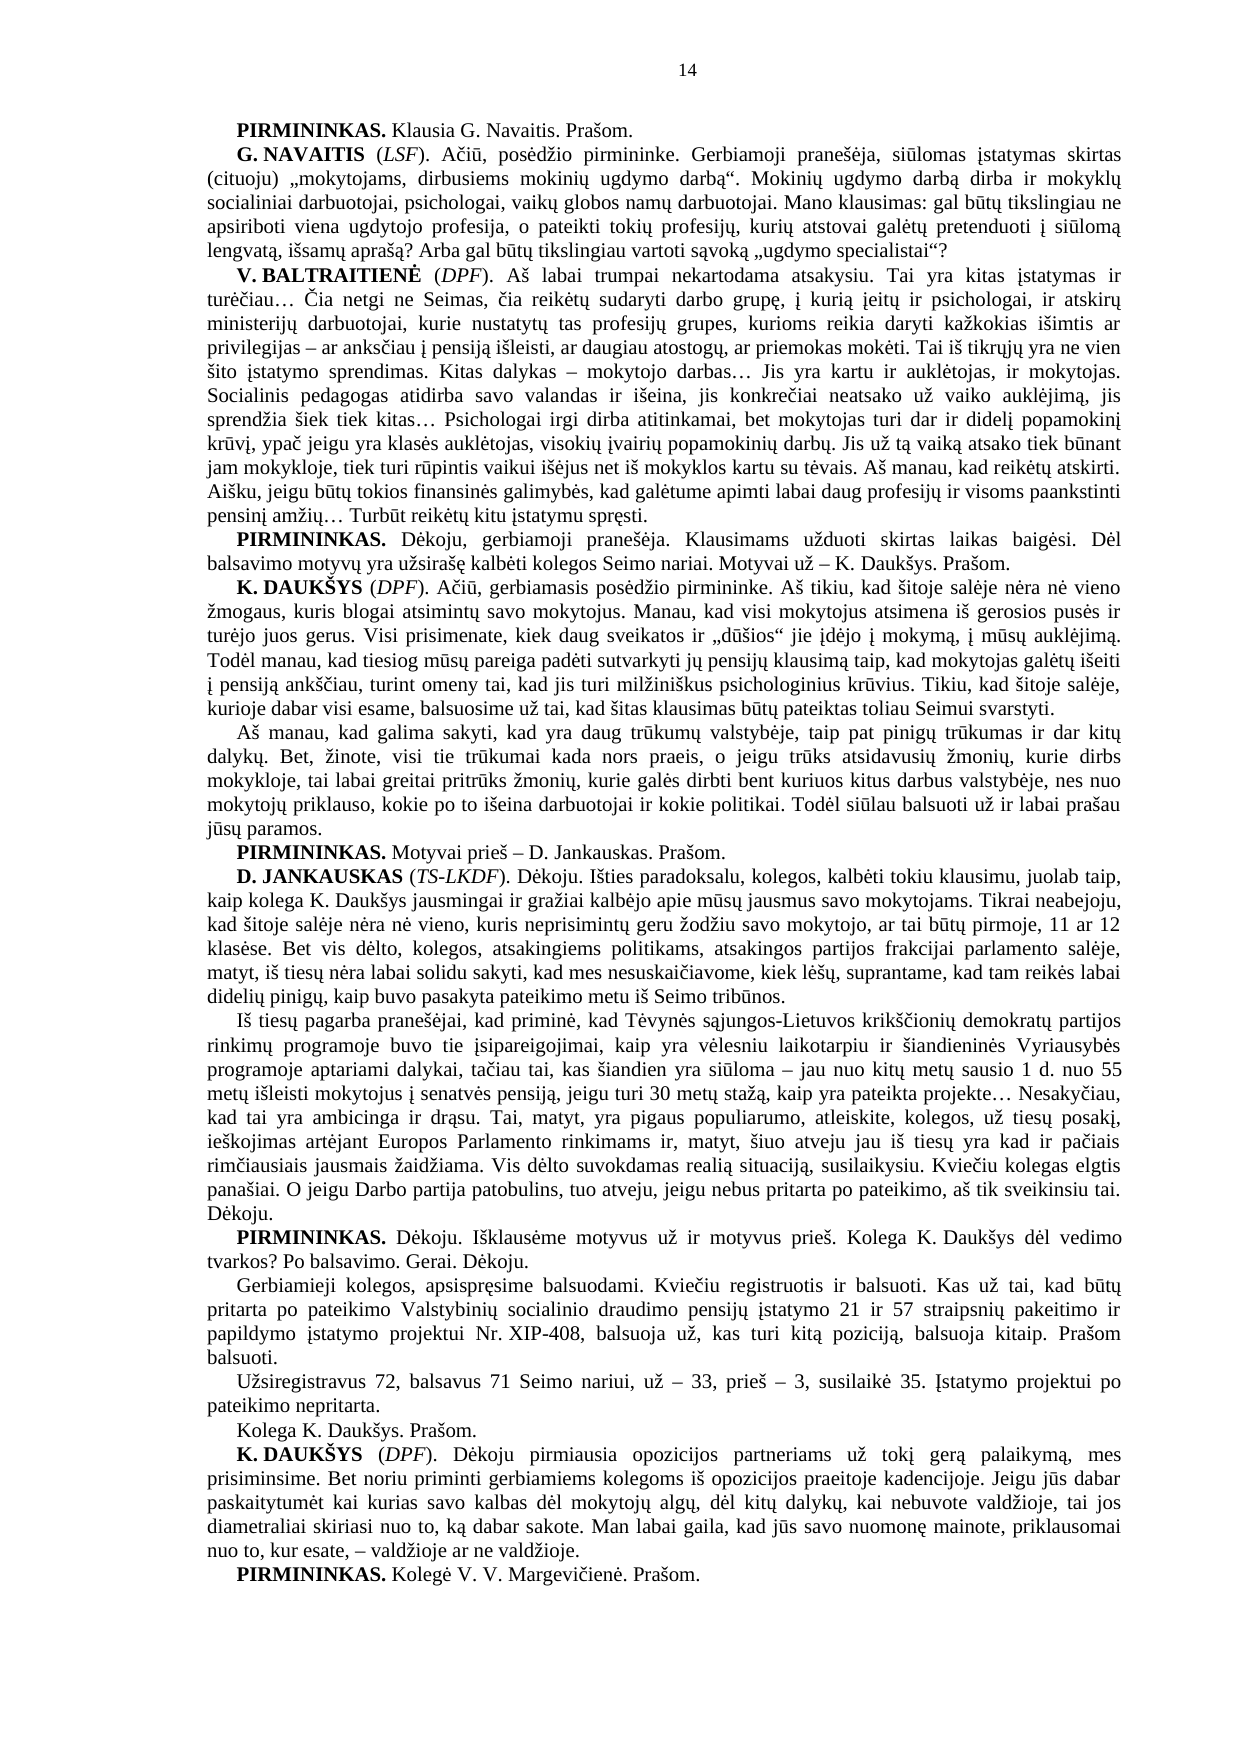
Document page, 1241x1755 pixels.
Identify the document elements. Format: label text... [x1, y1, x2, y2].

text PIRMININKAS. Motyvai prieš – D. Jankauskas. Prašom. [207, 840, 1122, 864]
text PIRMININKAS. Dėkoju. Išklausėme motyvus už ir motyvus prieš. Kolega K. Daukšys dėl vedimo tvarkos? Po balsavimo. Gerai. Dėkoju. [207, 1225, 1122, 1273]
text D. JANKAUSKAS (TS-LKDF). Dėkoju. Išties paradoksalu, kolegos, kalbėti tokiu klausimu, juolab taip, kaip kolega K. Daukšys jausmingai ir gražiai kalbėjo apie mūsų jausmus savo mokytojams. Tikrai neabejoju, kad šitoje salėje nėra nė vieno, kuris neprisimintų geru žodžiu savo mokytojo, ar tai būtų pirmoje, 11 ar 12 klasėse. Bet vis dėlto, kolegos, atsakingiems politikams, atsakingos partijos frakcijai parlamento salėje, matyt, iš tiesų nėra labai solidu sakyti, kad mes nesuskaičiavome, kiek lėšų, suprantame, kad tam reikės labai didelių pinigų, kaip buvo pasakyta pateikimo metu iš Seimo tribūnos. [207, 864, 1122, 1008]
text K. DAUKŠYS (DPF). Dėkoju pirmiausia opozicijos partneriams už tokį gerą palaikymą, mes prisiminsime. Bet noriu priminti gerbiamiems kolegoms iš opozicijos praeitoje kadencijoje. Jeigu jūs dabar paskaitytumėt kai kurias savo kalbas dėl mokytojų algų, dėl kitų dalykų, kai nebuvote valdžioje, tai jos diametraliai skiriasi nuo to, ką dabar sakote. Man labai gaila, kad jūs savo nuomonę mainote, priklausomai nuo to, kur esate, – valdžioje ar ne valdžioje. [207, 1442, 1122, 1562]
text G. NAVAITIS (LSF). Ačiū, posėdžio pirmininke. Gerbiamoji pranešėja, siūlomas įstatymas skirtas (cituoju) „mokytojams, dirbusiems mokinių ugdymo darbą“. Mokinių ugdymo darbą dirba ir mokyklų socialiniai darbuotojai, psichologai, vaikų globos namų darbuotojai. Mano klausimas: gal būtų tikslingiau ne apsiriboti viena ugdytojo profesija, o pateikti tokių profesijų, kurių atstovai galėtų pretenduoti į siūlomą lengvatą, išsamų aprašą? Arba gal būtų tikslingiau vartoti sąvoką „ugdymo specialistai“? [207, 142, 1122, 262]
text Kolega K. Daukšys. Prašom. [207, 1417, 1122, 1442]
text Gerbiamieji kolegos, apsispręsime balsuodami. Kviečiu registruotis ir balsuoti. Kas už tai, kad būtų pritarta po pateikimo Valstybinių socialinio draudimo pensijų įstatymo 21 ir 57 straipsnių pakeitimo ir papildymo įstatymo projektui Nr. XIP-408, balsuoja už, kas turi kitą poziciją, balsuoja kitaip. Prašom balsuoti. [207, 1273, 1122, 1369]
text Aš manau, kad galima sakyti, kad yra daug trūkumų valstybėje, taip pat pinigų trūkumas ir dar kitų dalykų. Bet, žinote, visi tie trūkumai kada nors praeis, o jeigu trūks atsidavusių žmonių, kurie dirbs mokykloje, tai labai greitai pritrūks žmonių, kurie galės dirbti bent kuriuos kitus darbus valstybėje, nes nuo mokytojų priklauso, kokie po to išeina darbuotojai ir kokie politikai. Todėl siūlau balsuoti už ir labai prašau jūsų paramos. [207, 720, 1122, 840]
text PIRMININKAS. Kolegė V. V. Margevičienė. Prašom. [207, 1562, 1122, 1586]
text Iš tiesų pagarba pranešėjai, kad priminė, kad Tėvynės sąjungos-Lietuvos krikščionių demokratų partijos rinkimų programoje buvo tie įsipareigojimai, kaip yra vėlesniu laikotarpiu ir šiandieninės Vyriausybės programoje aptariami dalykai, tačiau tai, kas šiandien yra siūloma – jau nuo kitų metų sausio 1 d. nuo 55 metų išleisti mokytojus į senatvės pensiją, jeigu turi 30 metų stažą, kaip yra pateikta projekte… Nesakyčiau, kad tai yra ambicinga ir drąsu. Tai, matyt, yra pigaus populiarumo, atleiskite, kolegos, už tiesų posakį, ieškojimas artėjant Europos Parlamento rinkimams ir, matyt, šiuo atveju jau iš tiesų yra kad ir pačiais rimčiausiais jausmais žaidžiama. Vis dėlto suvokdamas realią situaciją, susilaikysiu. Kviečiu kolegas elgtis panašiai. O jeigu Darbo partija patobulins, tuo atveju, jeigu nebus pritarta po pateikimo, aš tik sveikinsiu tai. Dėkoju. [207, 1008, 1122, 1225]
text PIRMININKAS. Klausia G. Navaitis. Prašom. [207, 118, 1122, 142]
text V. BALTRAITIENĖ (DPF). Aš labai trumpai nekartodama atsakysiu. Tai yra kitas įstatymas ir turėčiau… Čia netgi ne Seimas, čia reikėtų sudaryti darbo grupę, į kurią įeitų ir psichologai, ir atskirų ministerijų darbuotojai, kurie nustatytų tas profesijų grupes, kurioms reikia daryti kažkokias išimtis ar privilegijas – ar anksčiau į pensiją išleisti, ar daugiau atostogų, ar priemokas mokėti. Tai iš tikrųjų yra ne vien šito įstatymo sprendimas. Kitas dalykas – mokytojo darbas… Jis yra kartu ir auklėtojas, ir mokytojas. Socialinis pedagogas atidirba savo valandas ir išeina, jis konkrečiai neatsako už vaiko auklėjimą, jis sprendžia šiek tiek kitas… Psichologai irgi dirba atitinkamai, bet mokytojas turi dar ir didelį popamokinį krūvį, ypač jeigu yra klasės auklėtojas, visokių įvairių popamokinių darbų. Jis už tą vaiką atsako tiek būnant jam mokykloje, tiek turi rūpintis vaikui išėjus net iš mokyklos kartu su tėvais. Aš manau, kad reikėtų atskirti. Aišku, jeigu būtų tokios finansinės galimybės, kad galėtume apimti labai daug profesijų ir visoms paankstinti pensinį amžių… Turbūt reikėtų kitu įstatymu spręsti. [207, 262, 1122, 527]
text Užsiregistravus 72, balsavus 71 Seimo nariui, už – 33, prieš – 3, susilaikė 35. Įstatymo projektui po pateikimo nepritarta. [207, 1369, 1122, 1417]
text K. DAUKŠYS (DPF). Ačiū, gerbiamasis posėdžio pirmininke. Aš tikiu, kad šitoje salėje nėra nė vieno žmogaus, kuris blogai atsimintų savo mokytojus. Manau, kad visi mokytojus atsimena iš gerosios pusės ir turėjo juos gerus. Visi prisimenate, kiek daug sveikatos ir „dūšios“ jie įdėjo į mokymą, į mūsų auklėjimą. Todėl manau, kad tiesiog mūsų pareiga padėti sutvarkyti jų pensijų klausimą taip, kad mokytojas galėtų išeiti į pensiją ankščiau, turint omeny tai, kad jis turi milžiniškus psichologinius krūvius. Tikiu, kad šitoje salėje, kurioje dabar visi esame, balsuosime už tai, kad šitas klausimas būtų pateiktas toliau Seimui svarstyti. [207, 575, 1122, 720]
text PIRMININKAS. Dėkoju, gerbiamoji pranešėja. Klausimams užduoti skirtas laikas baigėsi. Dėl balsavimo motyvų yra užsirašę kalbėti kolegos Seimo nariai. Motyvai už – K. Daukšys. Prašom. [207, 527, 1122, 575]
